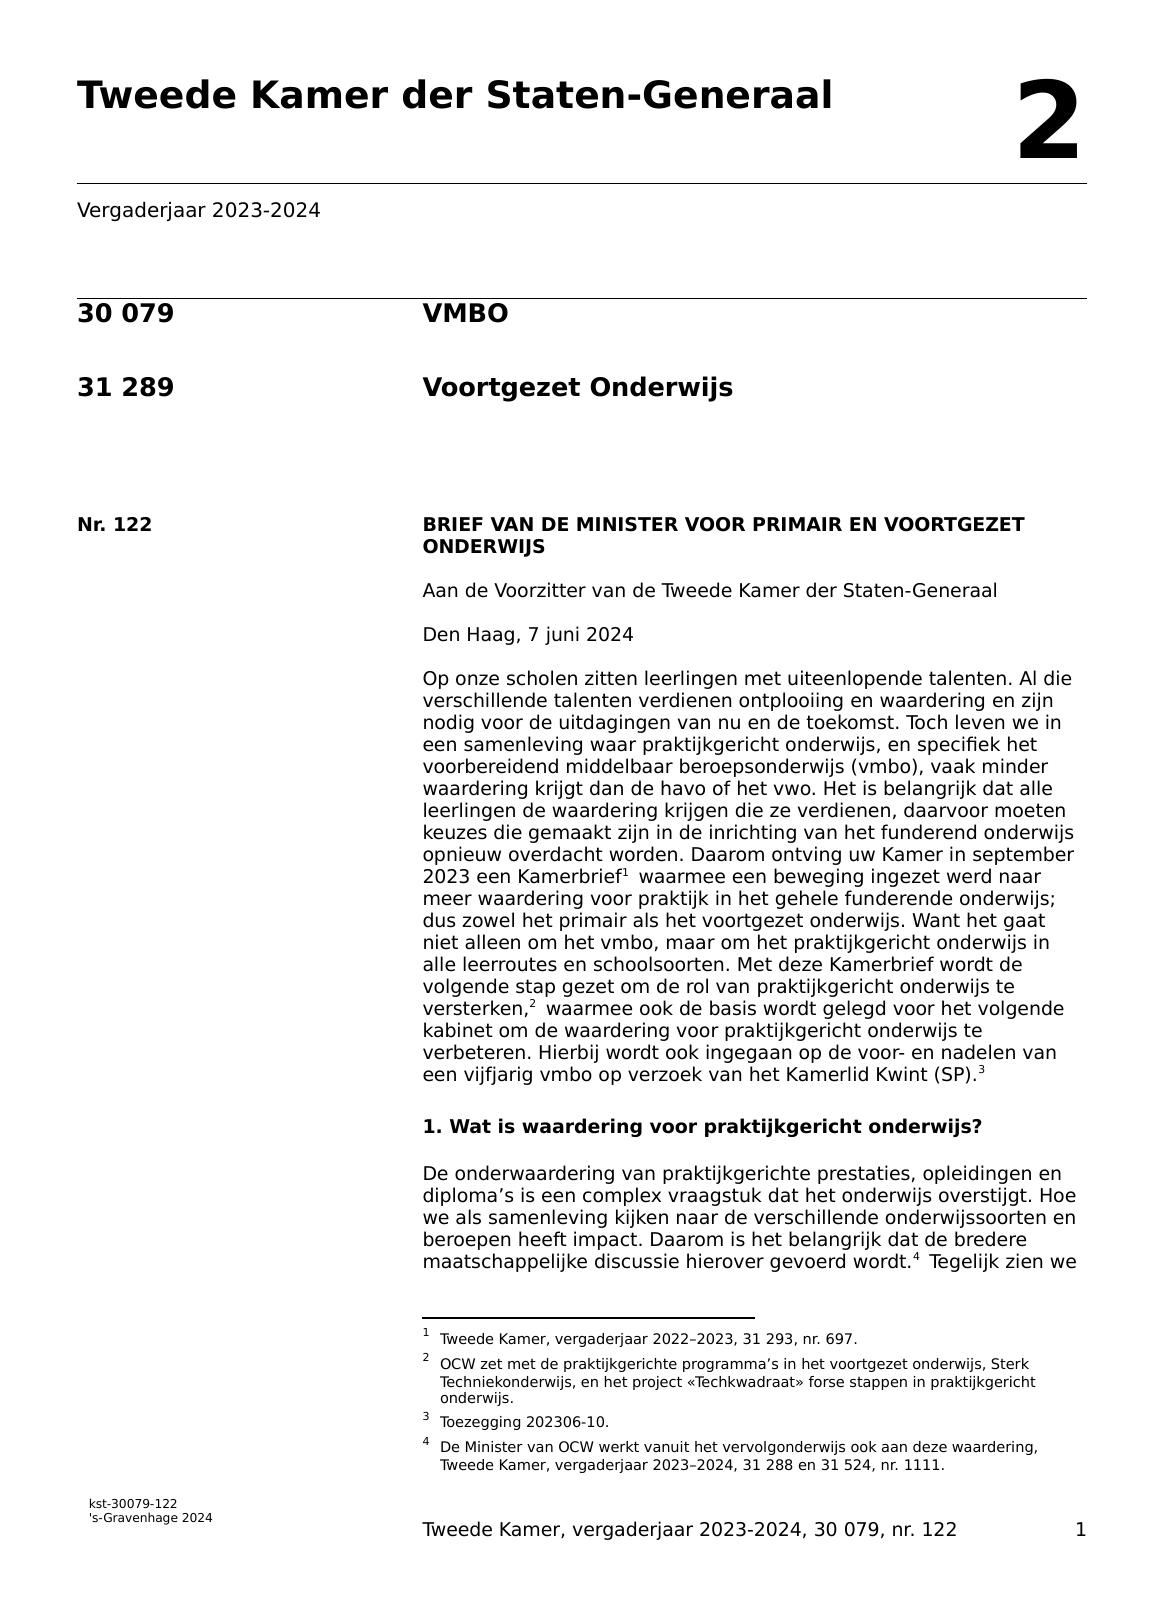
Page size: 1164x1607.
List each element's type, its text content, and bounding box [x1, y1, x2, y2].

table_header 2 [886, 59, 1087, 183]
text kst-30079-122 [88, 1497, 323, 1511]
text De onderwaardering van praktijkgerichte prestaties, opleidingen en diploma’s is een complex vraagstuk dat het onderwijs overstijgt. Hoe we als samenleving kijken naar de verschillende onderwijssoorten en beroepen heeft impact. Daarom is het belangrijk dat de bredere maatschappelijke discussie hierover gevoerd wordt. Tegelijk zien we [422, 1163, 1087, 1273]
subtitle 1. Wat is waardering voor praktijkgericht onderwijs? [422, 1116, 1087, 1138]
subtitle 31 289 Voortgezet Onderwijs [77, 373, 1087, 403]
subtitle Nr. 122 BRIEF VAN DE MINISTER VOOR PRIMAIR EN VOORTGEZET ONDERWIJS [77, 514, 1087, 558]
text Op onze scholen zitten leerlingen met uiteenlopende talenten. Al die verschillende talenten verdienen ontplooiing en waardering en zijn nodig voor de uitdagingen van nu en de toekomst. Toch leven we in een samenleving waar praktijkgericht onderwijs, en specifiek het voorbereidend middelbaar beroepsonderwijs (vmbo), vaak minder waardering krijgt dan de havo of het vwo. Het is belangrijk dat alle leerlingen de waardering krijgen die ze verdienen, daarvoor moeten keuzes die gemaakt zijn in de inrichting van het funderend onderwijs opnieuw overdacht worden. Daarom ontving uw Kamer in september 2023 een Kamerbrief waarmee een beweging ingezet werd naar meer waardering voor praktijk in het gehele funderende onderwijs; dus zowel het primair als het voortgezet onderwijs. Want het gaat niet alleen om het vmbo, maar om het praktijkgericht onderwijs in alle leerroutes en schoolsoorten. Met deze Kamerbrief wordt de volgende stap gezet om de rol van praktijkgericht onderwijs te versterken, waarmee ook de basis wordt gelegd voor het volgende kabinet om de waardering voor praktijkgericht onderwijs te verbeteren. Hierbij wordt ook ingegaan op de voor- en nadelen van een vijfjarig vmbo op verzoek van het Kamerlid Kwint (SP). [422, 668, 1087, 1086]
table_header Tweede Kamer der Staten-Generaal [77, 59, 886, 183]
text Tweede Kamer, vergaderjaar 2022–2023, 31 293, nr. 697. [422, 1327, 1087, 1349]
text De Minister van OCW werkt vanuit het vervolgonderwijs ook aan deze waardering, Tweede Kamer, vergaderjaar 2023–2024, 31 288 en 31 524, nr. 1111. [422, 1435, 1087, 1474]
text Den Haag, 7 juni 2024 [422, 624, 1087, 646]
text 's-Gravenhage 2024 [88, 1511, 323, 1525]
text Toezegging 202306-10. [422, 1410, 1087, 1432]
subtitle 30 079 VMBO [77, 299, 1087, 329]
text OCW zet met de praktijkgerichte programma’s in het voortgezet onderwijs, Sterk Techniekonderwijs, en het project «Techkwadraat» forse stappen in praktijkgericht onderwijs. [422, 1352, 1087, 1407]
table_cell Vergaderjaar 2023-2024 [77, 184, 1087, 298]
text Aan de Voorzitter van de Tweede Kamer der Staten-Generaal [422, 580, 1087, 602]
